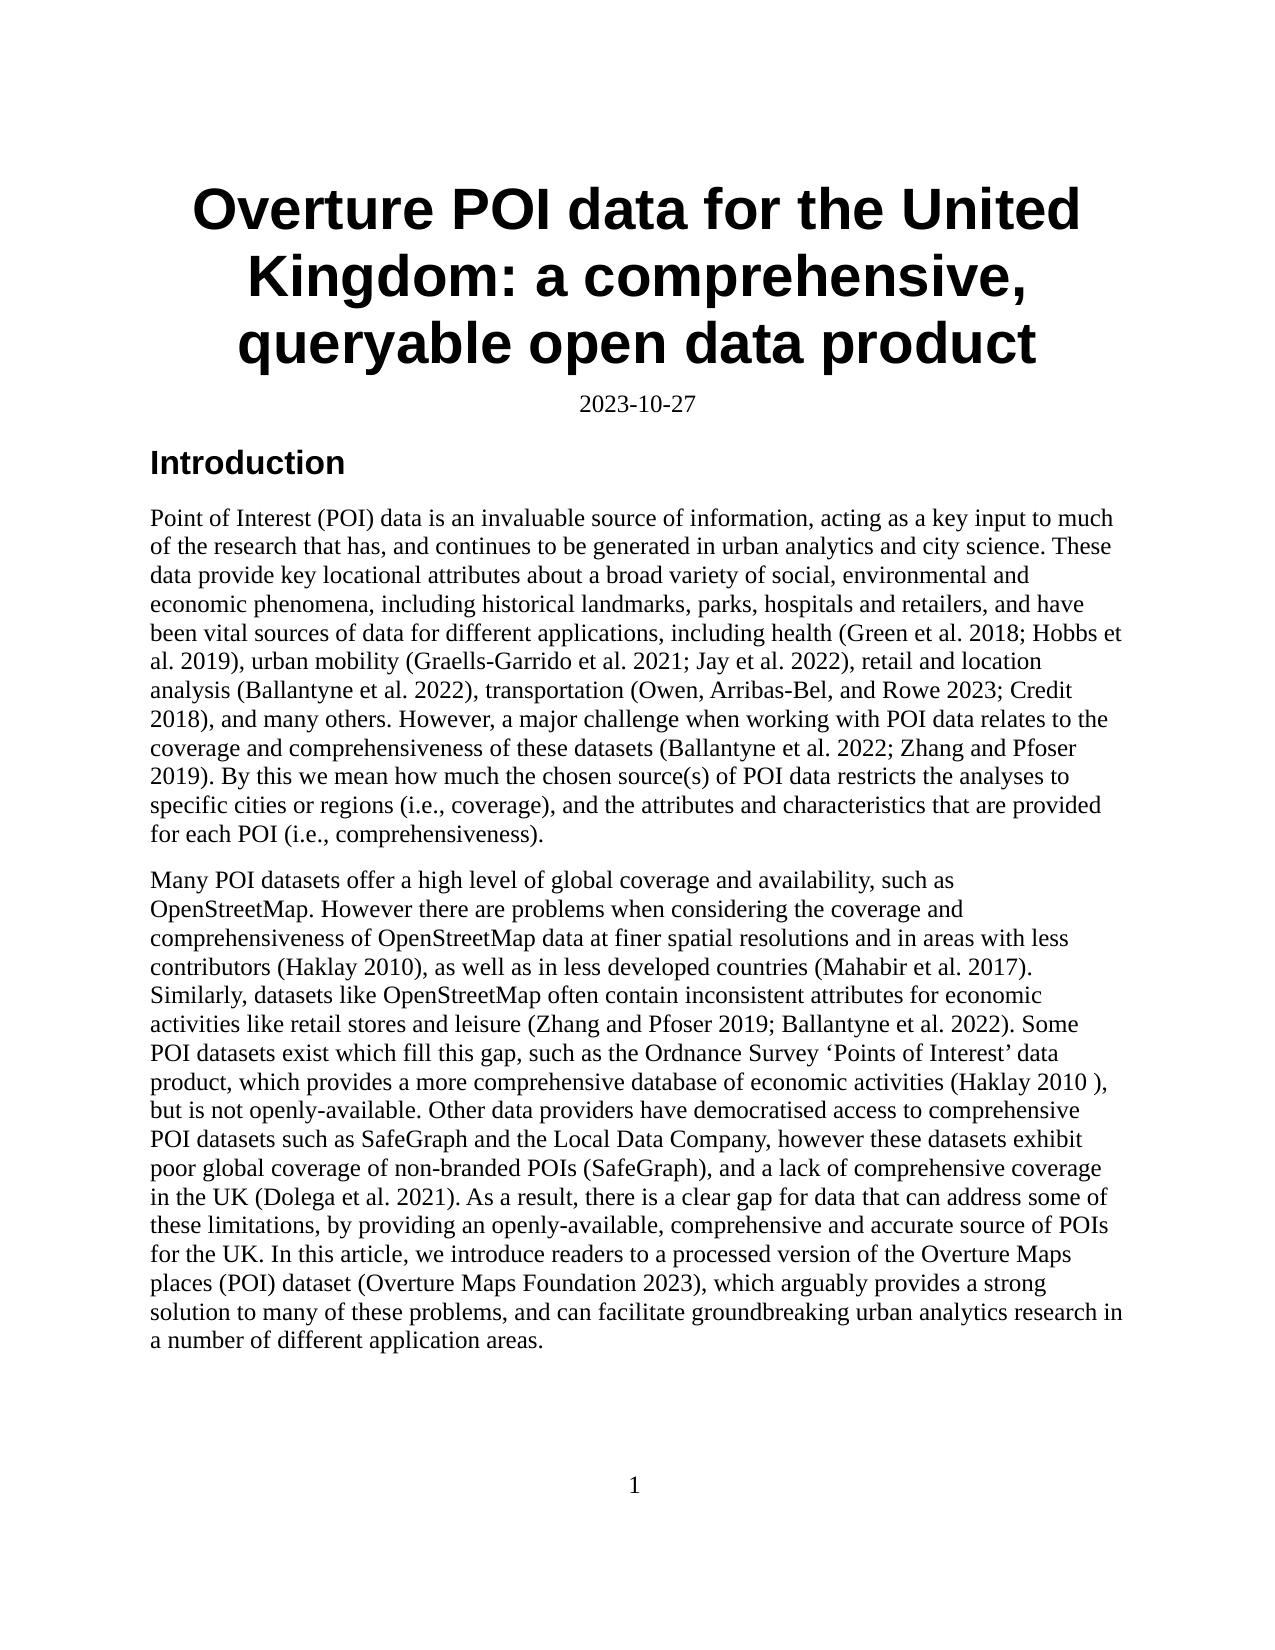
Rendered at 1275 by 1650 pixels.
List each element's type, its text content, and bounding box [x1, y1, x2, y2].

subtitle Introduction [150, 442, 1125, 481]
text Many POI datasets offer a high level of global coverage and availability, such as OpenStreetMap. However there are problems when considering the coverage and comprehensiveness of OpenStreetMap data at finer spatial resolutions and in areas with less contributors (Haklay 2010), as well as in less developed countries (Mahabir et al. 2017). Similarly, datasets like OpenStreetMap often contain inconsistent attributes for economic activities like retail stores and leisure (Zhang and Pfoser 2019; Ballantyne et al. 2022). Some POI datasets exist which fill this gap, such as the Ordnance Survey ‘Points of Interest’ data product, which provides a more comprehensive database of economic activities (Haklay 2010 ), but is not openly-available. Other data providers have democratised access to comprehensive POI datasets such as SafeGraph and the Local Data Company, however these datasets exhibit poor global coverage of non-branded POIs (SafeGraph), and a lack of comprehensive coverage in the UK (Dolega et al. 2021). As a result, there is a clear gap for data that can address some of these limitations, by providing an openly-available, comprehensive and accurate source of POIs for the UK. In this article, we introduce readers to a processed version of the Overture Maps places (POI) dataset (Overture Maps Foundation 2023), which arguably provides a strong solution to many of these problems, and can facilitate groundbreaking urban analytics research in a number of different application areas. [150, 866, 1125, 1354]
text Point of Interest (POI) data is an invaluable source of information, acting as a key input to much of the research that has, and continues to be generated in urban analytics and city science. These data provide key locational attributes about a broad variety of social, environmental and economic phenomena, including historical landmarks, parks, hospitals and retailers, and have been vital sources of data for different applications, including health (Green et al. 2018; Hobbs et al. 2019), urban mobility (Graells-Garrido et al. 2021; Jay et al. 2022), retail and location analysis (Ballantyne et al. 2022), transportation (Owen, Arribas-Bel, and Rowe 2023; Credit 2018), and many others. However, a major challenge when working with POI data relates to the coverage and comprehensiveness of these datasets (Ballantyne et al. 2022; Zhang and Pfoser 2019). By this we mean how much the chosen source(s) of POI data restricts the analyses to specific cities or regions (i.e., coverage), and the attributes and characteristics that are provided for each POI (i.e., comprehensiveness). [150, 503, 1125, 848]
title Overture POI data for the United Kingdom: a comprehensive, queryable open data product [150, 175, 1125, 376]
text 2023-10-27 [150, 389, 1125, 417]
